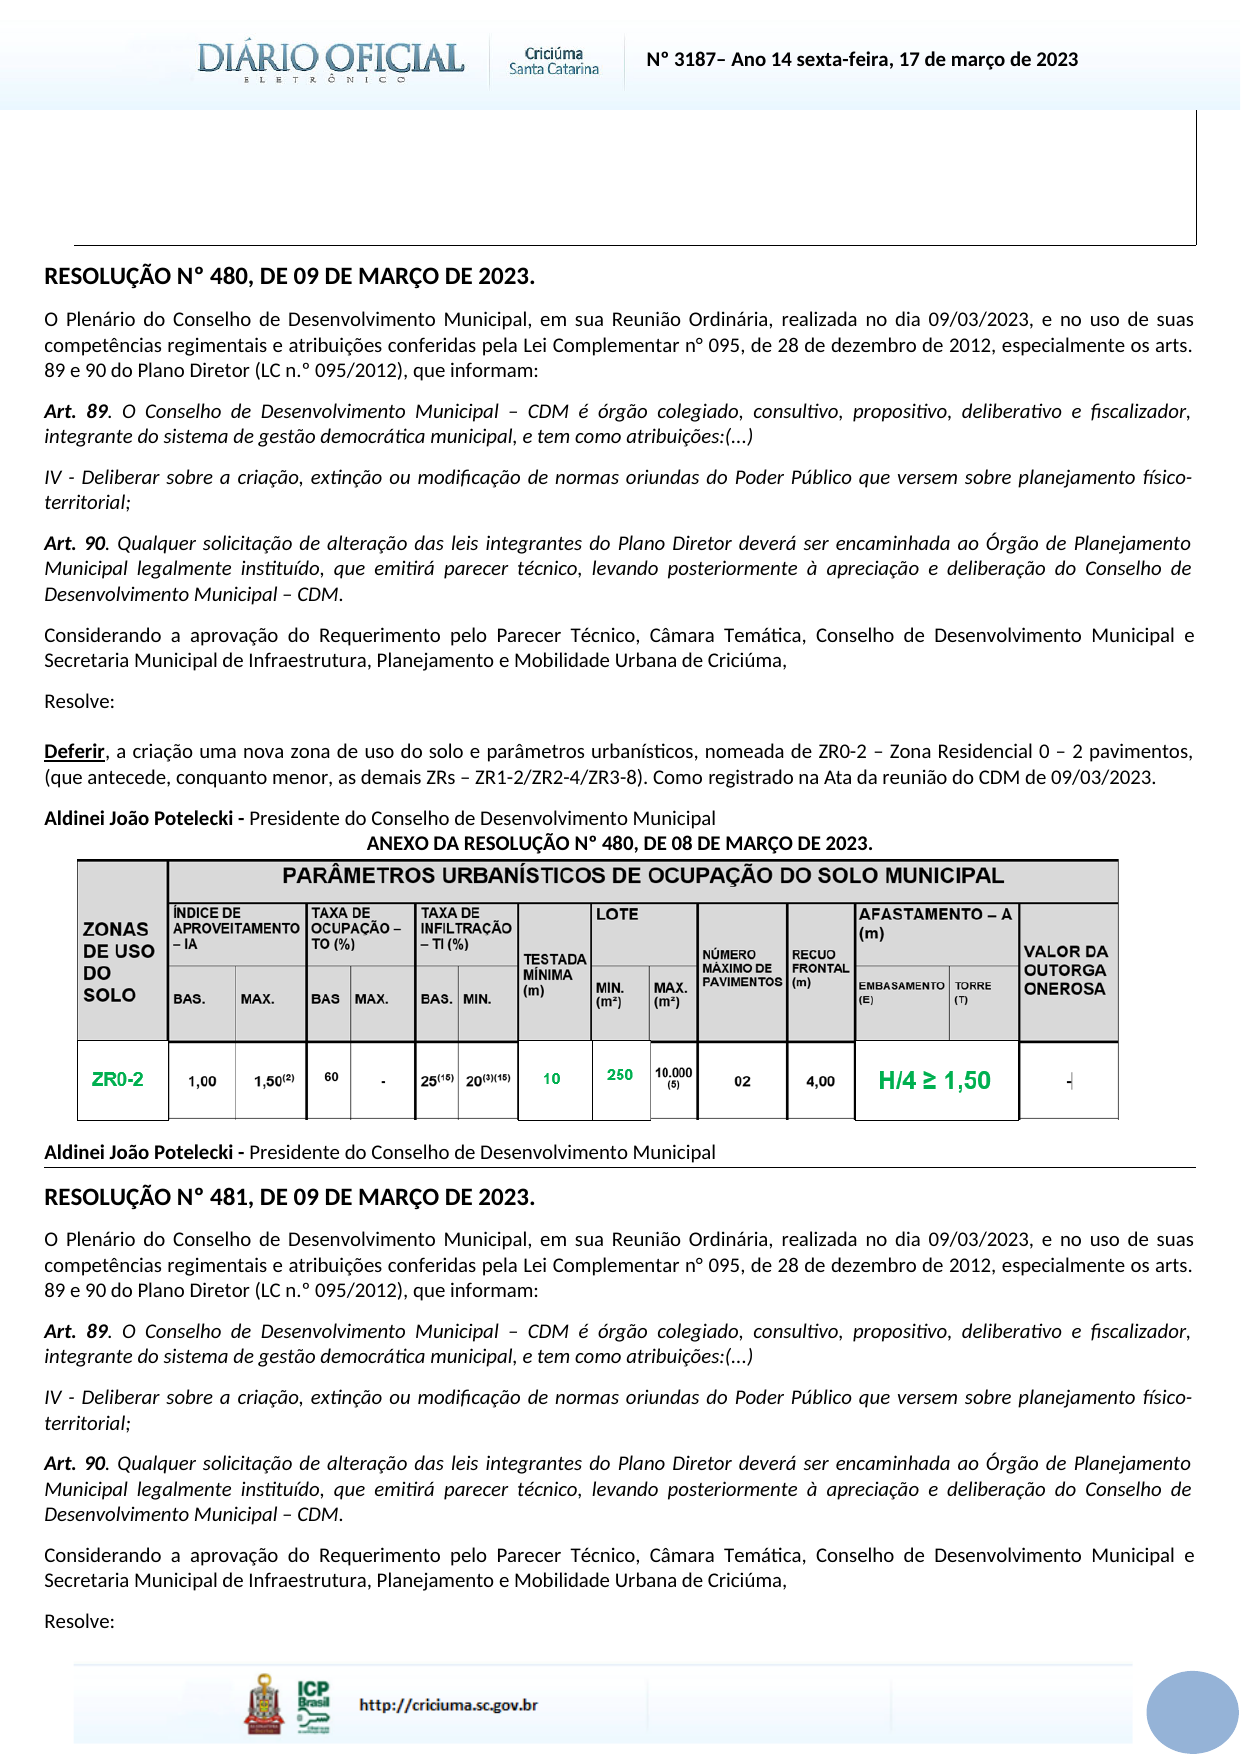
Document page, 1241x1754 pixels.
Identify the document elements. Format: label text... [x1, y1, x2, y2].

text Aldinei João Potelecki - Presidente do Conselho de Desenvolvimento Municipal [44, 805, 1196, 830]
text Considerando a aprovação do Requerimento pelo Parecer Técnico, Câmara Temática, Conselho de Desenvolvimento Municipal e Secretaria Municipal de Infraestrutura, Planejamento e Mobilidade Urbana de Criciúma, [44, 1542, 1196, 1593]
text O Plenário do Conselho de Desenvolvimento Municipal, em sua Reunião Ordinária, realizada no dia 09/03/2023, e no uso de suas competências regimentais e atribuições conferidas pela Lei Complementar n° 095, de 28 de dezembro de 2012, especialmente os arts. 89 e 90 do Plano Diretor (LC n.º 095/2012), que informam: [44, 1227, 1196, 1303]
text RESOLUÇÃO Nº 480, DE 09 DE MARÇO DE 2023. [44, 261, 1196, 291]
text Deferir, a criação uma nova zona de uso do solo e parâmetros urbanísticos, nomeada de ZR0-2 – Zona Residencial 0 – 2 pavimentos, (que antecede, conquanto menor, as demais ZRs – ZR1-2/ZR2-4/ZR3-8). Como registrado na Ata da reunião do CDM de 09/03/2023. [44, 739, 1196, 789]
text RESOLUÇÃO Nº 481, DE 09 DE MARÇO DE 2023. [44, 1181, 1196, 1211]
text IV - Deliberar sobre a criação, extinção ou modificação de normas oriundas do Poder Público que versem sobre planejamento físico-territorial; [44, 464, 1196, 515]
text Resolve: [44, 1608, 1196, 1634]
text Art. 90. Qualquer solicitação de alteração das leis integrantes do Plano Diretor deverá ser encaminhada ao Órgão de Planejamento Municipal legalmente instituído, que emitirá parecer técnico, levando posteriormente à apreciação e deliberação do Conselho de Desenvolvimento Municipal – CDM. [44, 1451, 1196, 1527]
text Art. 89. O Conselho de Desenvolvimento Municipal – CDM é órgão colegiado, consultivo, propositivo, deliberativo e fiscalizador, integrante do sistema de gestão democrática municipal, e tem como atribuições:(...) [44, 398, 1196, 449]
text ANEXO DA RESOLUÇÃO Nº 480, DE 08 DE MARÇO DE 2023. [44, 830, 1196, 856]
text Aldinei João Potelecki - Presidente do Conselho de Desenvolvimento Municipal [44, 1139, 1196, 1167]
text O Plenário do Conselho de Desenvolvimento Municipal, em sua Reunião Ordinária, realizada no dia 09/03/2023, e no uso de suas competências regimentais e atribuições conferidas pela Lei Complementar n° 095, de 28 de dezembro de 2012, especialmente os arts. 89 e 90 do Plano Diretor (LC n.º 095/2012), que informam: [44, 306, 1196, 383]
text Resolve: [44, 688, 1196, 713]
text Art. 90. Qualquer solicitação de alteração das leis integrantes do Plano Diretor deverá ser encaminhada ao Órgão de Planejamento Municipal legalmente instituído, que emitirá parecer técnico, levando posteriormente à apreciação e deliberação do Conselho de Desenvolvimento Municipal – CDM. [44, 530, 1196, 606]
text Art. 89. O Conselho de Desenvolvimento Municipal – CDM é órgão colegiado, consultivo, propositivo, deliberativo e fiscalizador, integrante do sistema de gestão democrática municipal, e tem como atribuições:(...) [44, 1318, 1196, 1369]
text IV - Deliberar sobre a criação, extinção ou modificação de normas oriundas do Poder Público que versem sobre planejamento físico-territorial; [44, 1384, 1196, 1435]
text Considerando a aprovação do Requerimento pelo Parecer Técnico, Câmara Temática, Conselho de Desenvolvimento Municipal e Secretaria Municipal de Infraestrutura, Planejamento e Mobilidade Urbana de Criciúma, [44, 622, 1196, 673]
